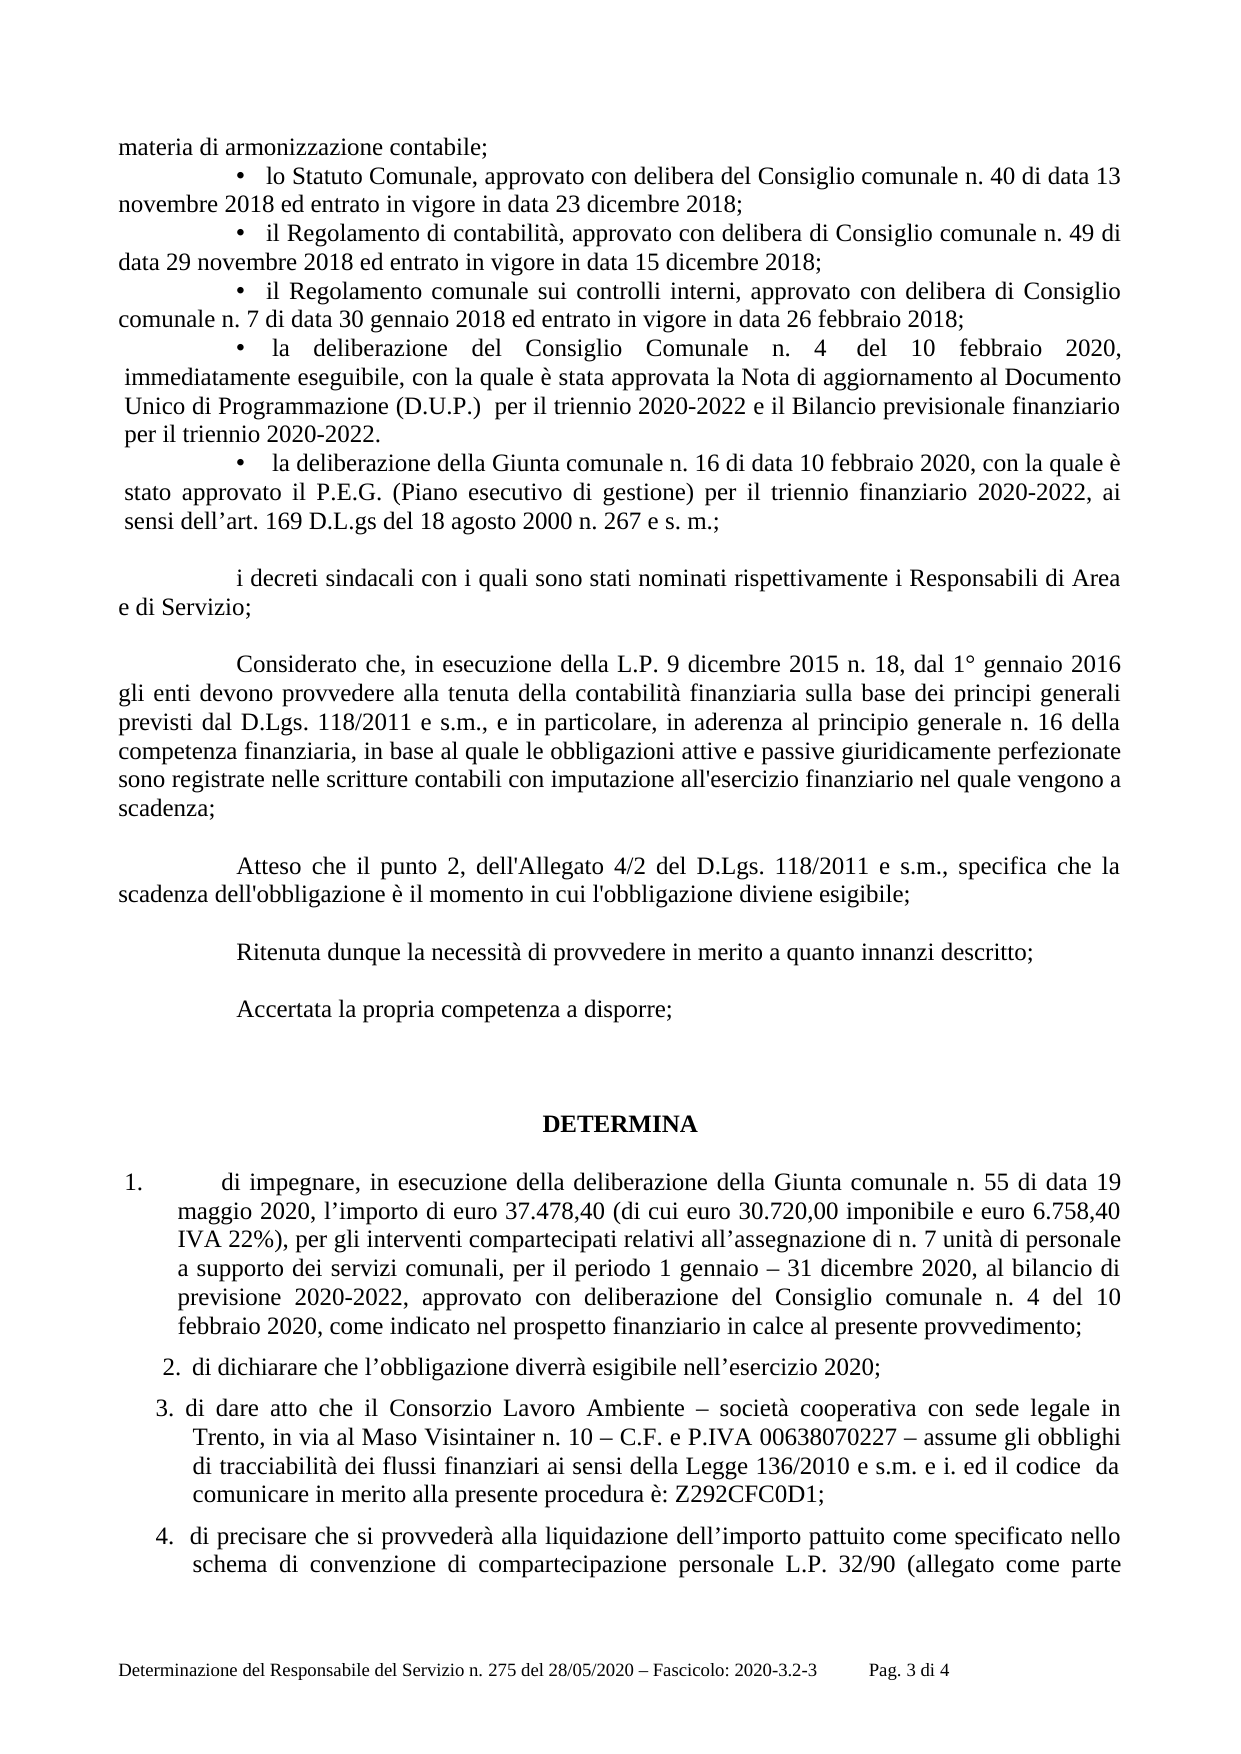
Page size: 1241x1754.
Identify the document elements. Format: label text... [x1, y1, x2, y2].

text Considerato che, in esecuzione della L.P. 9 dicembre 2015 n. 18, dal 1° gennaio 2016 gli enti devono provvedere alla tenuta della contabilità finanziaria sulla base dei principi generali previsti dal D.Lgs. 118/2011 e s.m., e in particolare, in aderenza al principio generale n. 16 della competenza finanziaria, in base al quale le obbligazioni attive e passive giuridicamente perfezionate sono registrate nelle scritture contabili con imputazione all'esercizio finanziario nel quale vengono a scadenza; [118, 649, 1122, 822]
list la deliberazione del Consiglio Comunale n. 4 del 10 febbraio 2020, immediatamente eseguibile, con la quale è stata approvata la Nota di aggiornamento al Documento Unico di Programmazione (D.U.P.) per il triennio 2020-2022 e il Bilancio previsionale finanziario per il triennio 2020-2022. [124, 333, 1122, 448]
list materia di armonizzazione contabile; [118, 132, 1122, 161]
list lo Statuto Comunale, approvato con delibera del Consiglio comunale n. 40 di data 13 novembre 2018 ed entrato in vigore in data 23 dicembre 2018; [118, 161, 1122, 218]
list il Regolamento comunale sui controlli interni, approvato con delibera di Consiglio comunale n. 7 di data 30 gennaio 2018 ed entrato in vigore in data 26 febbraio 2018; [118, 276, 1122, 333]
text 4. di precisare che si provvederà alla liquidazione dell’importo pattuito come specificato nello schema di convenzione di compartecipazione personale L.P. 32/90 (allegato come parte [155, 1521, 1122, 1578]
text DETERMINA [118, 1109, 1122, 1138]
text i decreti sindacali con i quali sono stati nominati rispettivamente i Responsabili di Area e di Servizio; [118, 563, 1122, 621]
text Atteso che il punto 2, dell'Allegato 4/2 del D.Lgs. 118/2011 e s.m., specifica che la scadenza dell'obbligazione è il momento in cui l'obbligazione diviene esigibile; [118, 851, 1122, 908]
text 3. di dare atto che il Consorzio Lavoro Ambiente – società cooperativa con sede legale in Trento, in via al Maso Visintainer n. 10 – C.F. e P.IVA 00638070227 – assume gli obblighi di tracciabilità dei flussi finanziari ai sensi della Legge 136/2010 e s.m. e i. ed il codice da comunicare in merito alla presente procedura è: Z292CFC0D1; [155, 1393, 1122, 1508]
list il Regolamento di contabilità, approvato con delibera di Consiglio comunale n. 49 di data 29 novembre 2018 ed entrato in vigore in data 15 dicembre 2018; [118, 218, 1122, 276]
list di dichiarare che l’obbligazione diverrà esigibile nell’esercizio 2020; [162, 1352, 1122, 1381]
text Accertata la propria competenza a disporre; [118, 994, 1122, 1023]
text Ritenuta dunque la necessità di provvedere in merito a quanto innanzi descritto; [118, 937, 1122, 966]
list la deliberazione della Giunta comunale n. 16 di data 10 febbraio 2020, con la quale è stato approvato il P.E.G. (Piano esecutivo di gestione) per il triennio finanziario 2020-2022, ai sensi dell’art. 169 D.L.gs del 18 agosto 2000 n. 267 e s. m.; [124, 448, 1122, 534]
list di impegnare, in esecuzione della deliberazione della Giunta comunale n. 55 di data 19 maggio 2020, l’importo di euro 37.478,40 (di cui euro 30.720,00 imponibile e euro 6.758,40 IVA 22%), per gli interventi compartecipati relativi all’assegnazione di n. 7 unità di personale a supporto dei servizi comunali, per il periodo 1 gennaio – 31 dicembre 2020, al bilancio di previsione 2020-2022, approvato con deliberazione del Consiglio comunale n. 4 del 10 febbraio 2020, come indicato nel prospetto finanziario in calce al presente provvedimento; [124, 1167, 1122, 1339]
